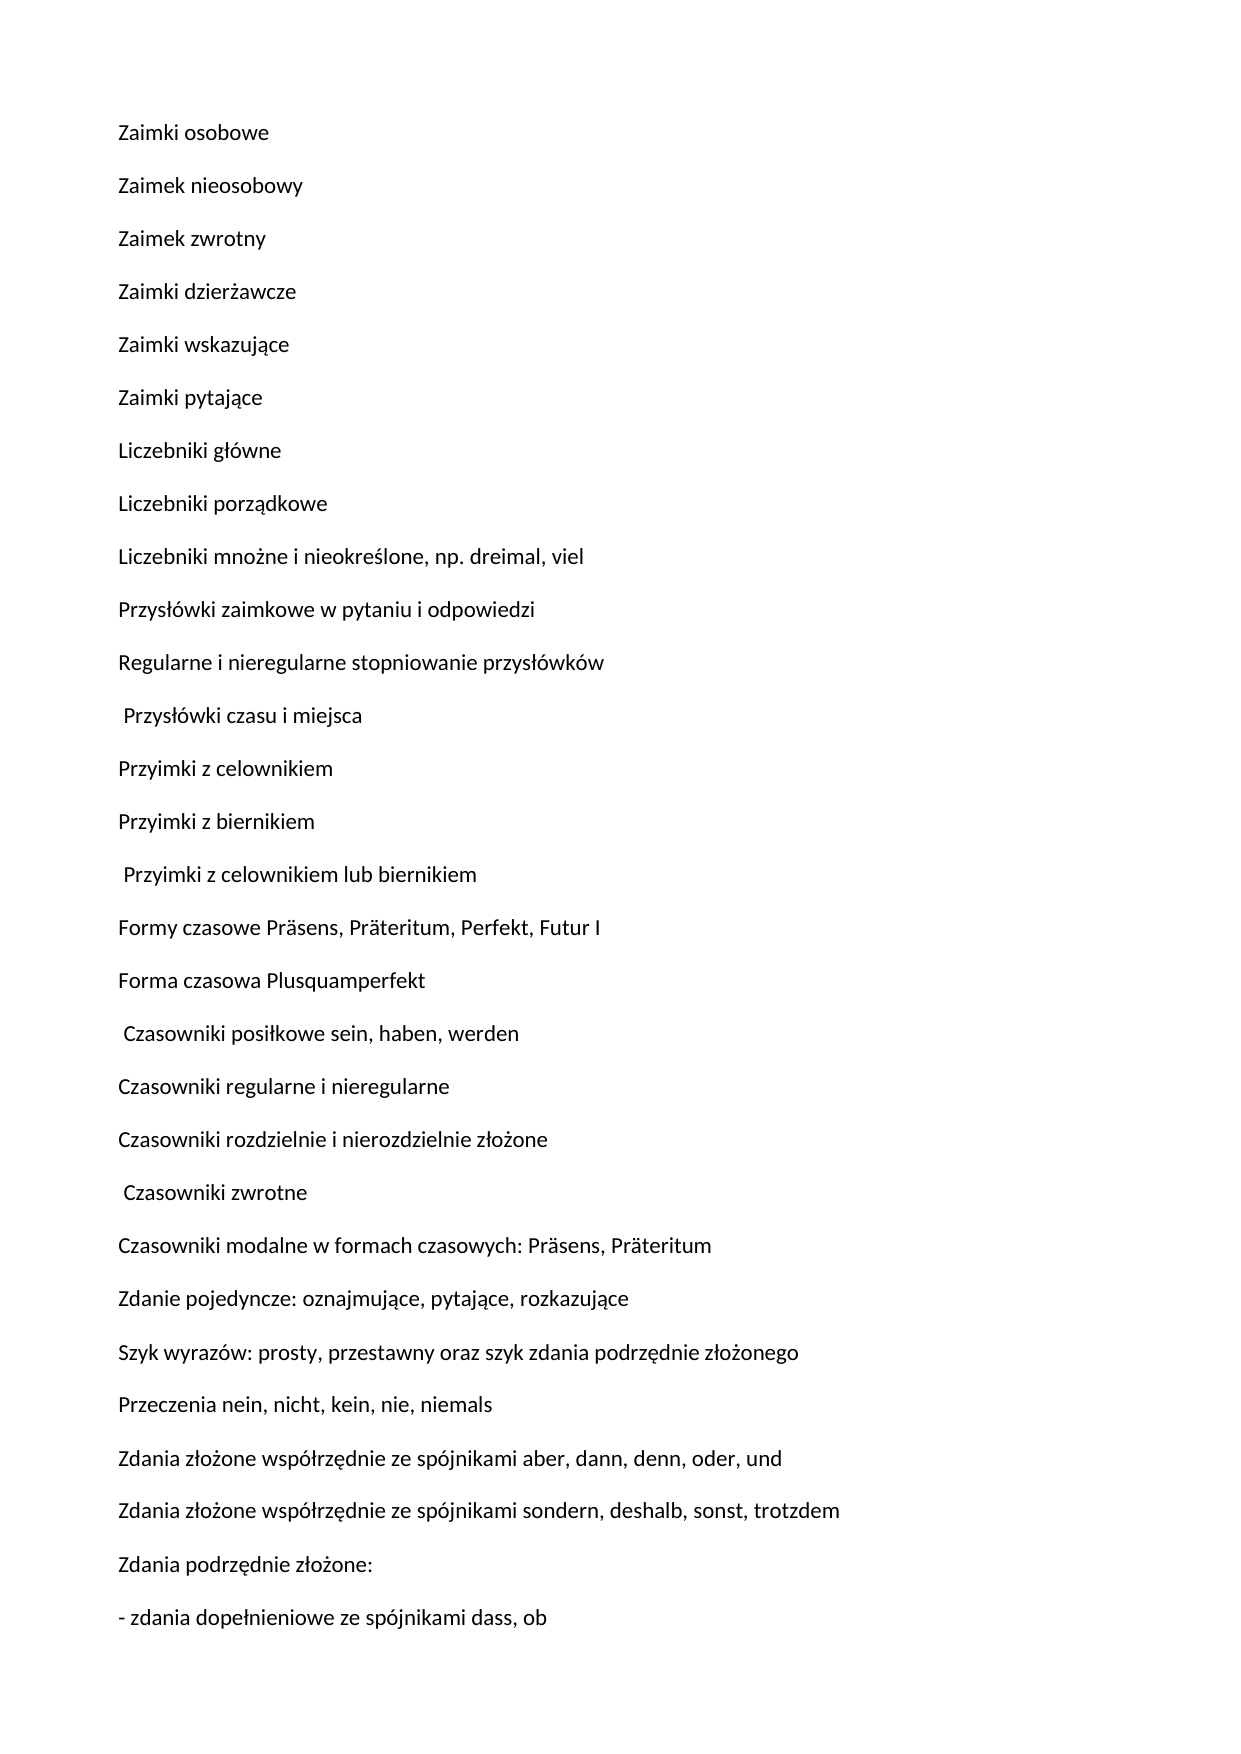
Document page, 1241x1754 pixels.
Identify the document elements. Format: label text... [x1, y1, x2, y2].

text Regularne i nieregularne stopniowanie przysłówków [118, 648, 1122, 676]
text Zaimki wskazujące [118, 330, 1122, 358]
text Przysłówki czasu i miejsca [118, 701, 1122, 729]
text Zaimki pytające [118, 383, 1122, 411]
text Zaimki dzierżawcze [118, 277, 1122, 305]
text Przyimki z celownikiem lub biernikiem [118, 860, 1122, 888]
text Liczebniki porządkowe [118, 489, 1122, 517]
text Czasowniki rozdzielnie i nierozdzielnie złożone [118, 1126, 1122, 1153]
text Czasowniki posiłkowe sein, haben, werden [118, 1019, 1122, 1047]
text Formy czasowe Präsens, Präteritum, Perfekt, Futur I [118, 913, 1122, 941]
text Przeczenia nein, nicht, kein, nie, niemals [118, 1391, 1122, 1419]
text Czasowniki zwrotne [118, 1178, 1122, 1207]
text Zaimek zwrotny [118, 224, 1122, 252]
text Zdania złożone współrzędnie ze spójnikami aber, dann, denn, oder, und [118, 1444, 1122, 1472]
text Zdanie pojedyncze: oznajmujące, pytające, rozkazujące [118, 1284, 1122, 1313]
text Forma czasowa Plusquamperfekt [118, 966, 1122, 994]
text Zaimki osobowe [118, 118, 1122, 146]
text Zdania podrzędnie złożone: [118, 1550, 1122, 1578]
text Szyk wyrazów: prosty, przestawny oraz szyk zdania podrzędnie złożonego [118, 1338, 1122, 1366]
text Przyimki z biernikiem [118, 807, 1122, 835]
text Przysłówki zaimkowe w pytaniu i odpowiedzi [118, 595, 1122, 623]
text Przyimki z celownikiem [118, 754, 1122, 782]
text Liczebniki główne [118, 436, 1122, 464]
text Zdania złożone współrzędnie ze spójnikami sondern, deshalb, sonst, trotzdem [118, 1497, 1122, 1525]
text Czasowniki regularne i nieregularne [118, 1072, 1122, 1101]
text - zdania dopełnieniowe ze spójnikami dass, ob [118, 1603, 1122, 1631]
text Czasowniki modalne w formach czasowych: Präsens, Präteritum [118, 1232, 1122, 1259]
text Liczebniki mnożne i nieokreślone, np. dreimal, viel [118, 542, 1122, 570]
text Zaimek nieosobowy [118, 171, 1122, 199]
